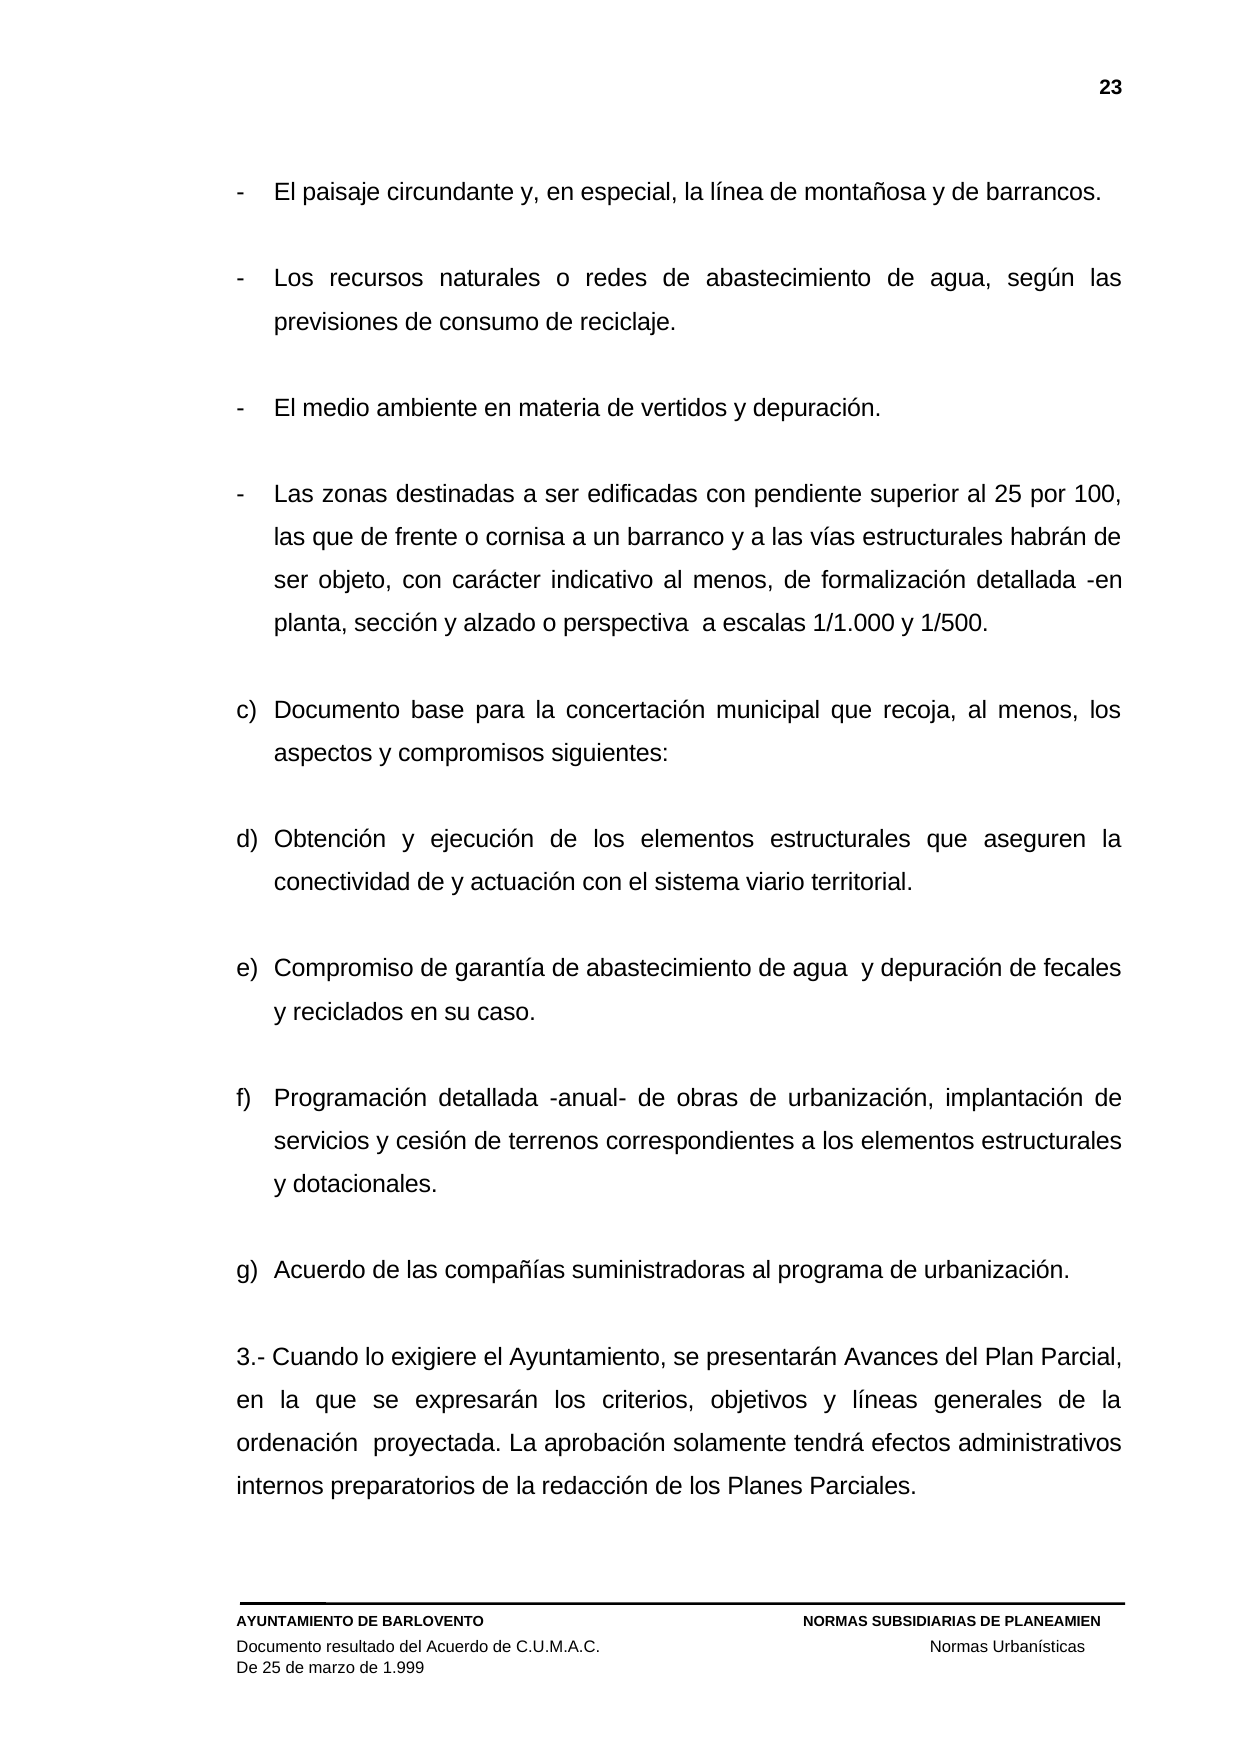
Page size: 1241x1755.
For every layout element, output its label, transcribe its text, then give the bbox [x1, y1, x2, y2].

list Los recursos naturales o redes de abastecimiento de agua, según las previsiones de consumo de reciclaje. [236, 263, 1122, 335]
list El medio ambiente en materia de vertidos y depuración. [236, 393, 1122, 422]
list Programación detallada ‑anual‑ de obras de urbanización, implantación de servicios y cesión de terrenos correspondientes a los elementos estructurales y dotacionales. [236, 1083, 1122, 1198]
list Las zonas destinadas a ser edificadas con pendiente superior al 25 por 100, las que de frente o cornisa a un barranco y a las vías estructurales habrán de ser objeto, con carácter indicativo al menos, de formalización detallada ‑en planta, sección y alzado o perspectiva a escalas 1/1.000 y 1/500. [236, 479, 1122, 637]
list Acuerdo de las compañías suministradoras al programa de urbanización. [236, 1255, 1122, 1284]
list Compromiso de garantía de abastecimiento de agua y depuración de fecales y reciclados en su caso. [236, 953, 1122, 1025]
list El paisaje circundante y, en especial, la línea de montañosa y de barrancos. [236, 177, 1122, 206]
list Documento base para la concertación municipal que recoja, al menos, los aspectos y compromisos siguientes: [236, 695, 1122, 767]
list Obtención y ejecución de los elementos estructurales que aseguren la conectividad de y actuación con el sistema viario territorial. [236, 824, 1122, 896]
text 3.‑ Cuando lo exigiere el Ayuntamiento, se presentarán Avances del Plan Parcial, en la que se expresarán los criterios, objetivos y líneas generales de la ordenación proyectada. La aprobación solamente tendrá efectos administrativos internos preparatorios de la redacción de los Planes Parciales. [236, 1342, 1122, 1500]
